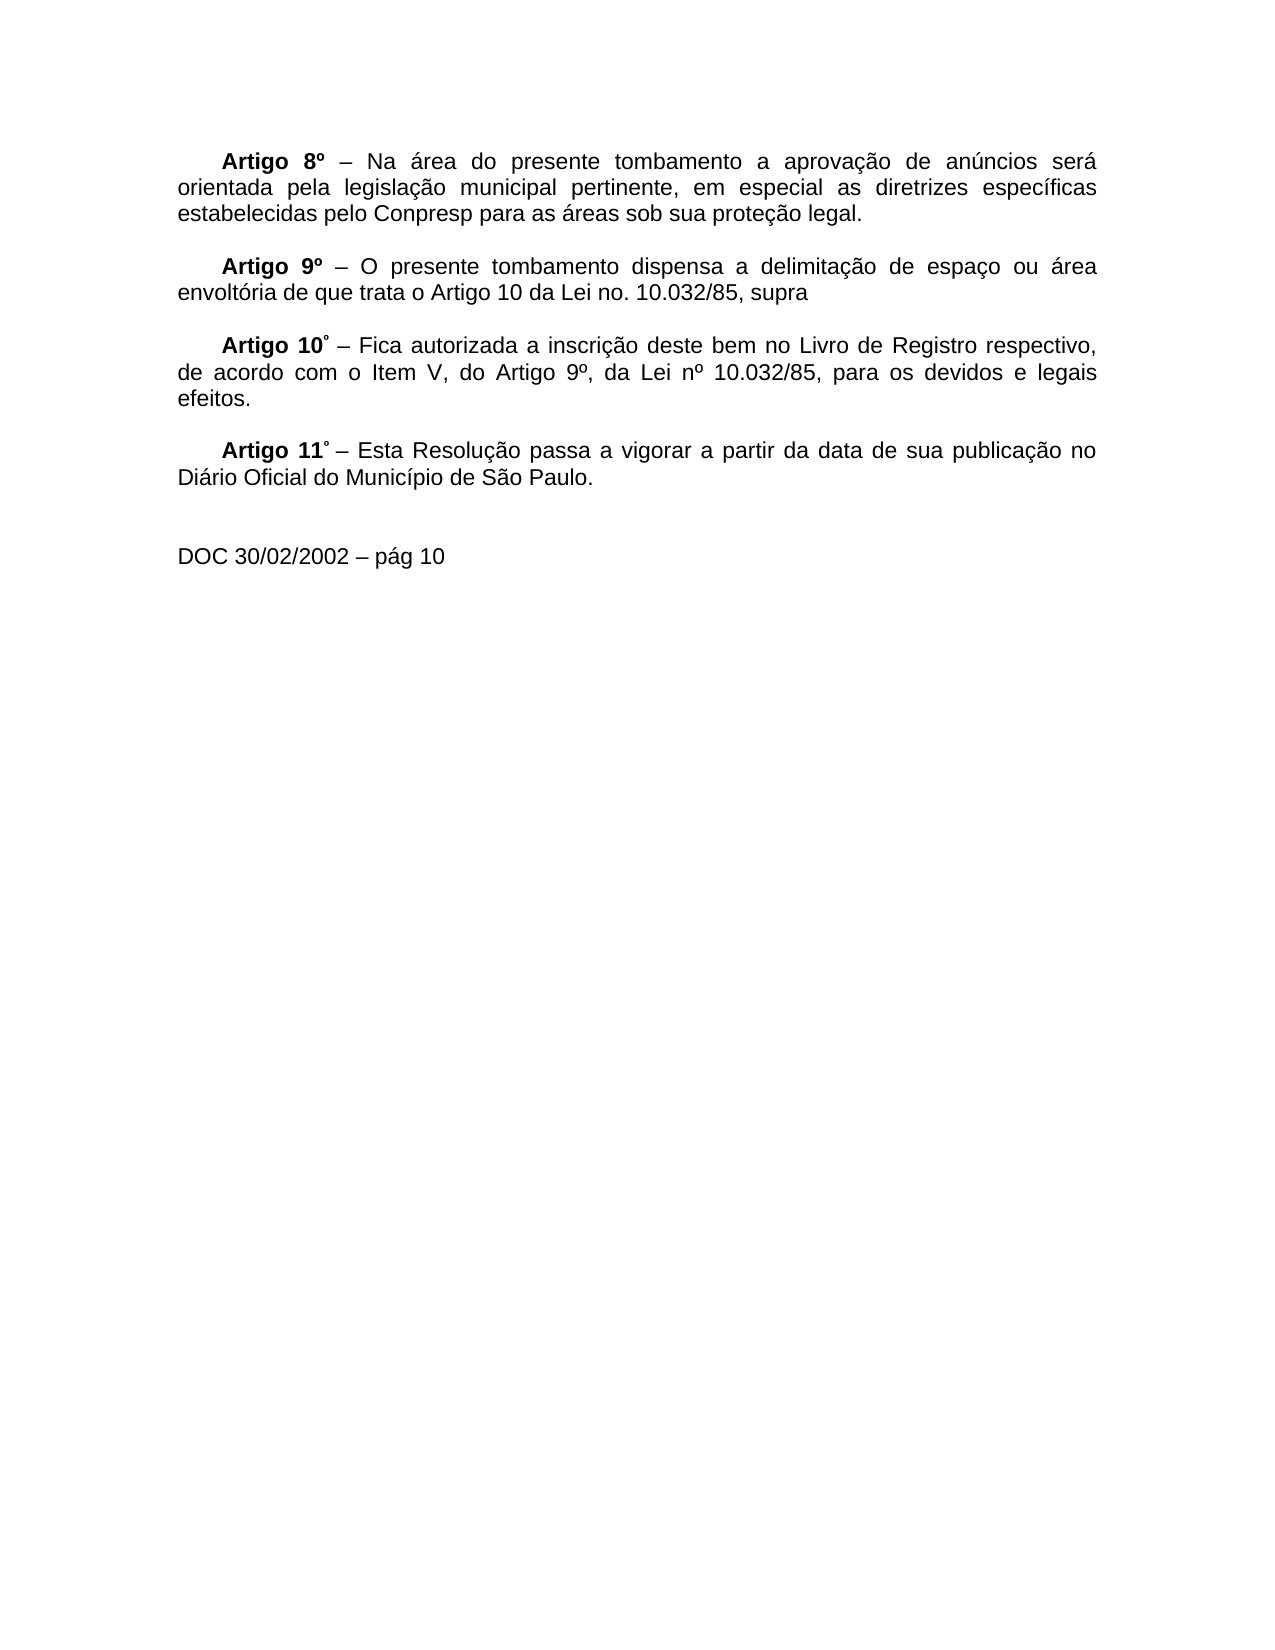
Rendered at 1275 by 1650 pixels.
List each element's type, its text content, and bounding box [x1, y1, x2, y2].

text Artigo 10º – Fica autorizada a inscrição deste bem no Livro de Registro respectivo, de acordo com o Item V, do Artigo 9º, da Lei nº 10.032/85, para os devidos e legais efeitos. [177, 332, 1098, 411]
text Artigo 9º – O presente tombamento dispensa a delimitação de espaço ou área envoltória de que trata o Artigo 10 da Lei no. 10.032/85, supra [177, 253, 1098, 306]
text Artigo 8º – Na área do presente tombamento a aprovação de anúncios será orientada pela legislação municipal pertinente, em especial as diretrizes específicas estabelecidas pelo Conpresp para as áreas sob sua proteção legal. [177, 148, 1098, 227]
text DOC 30/02/2002 – pág 10 [177, 543, 1098, 569]
text Artigo 11º – Esta Resolução passa a vigorar a partir da data de sua publicação no Diário Oficial do Município de São Paulo. [177, 437, 1098, 490]
